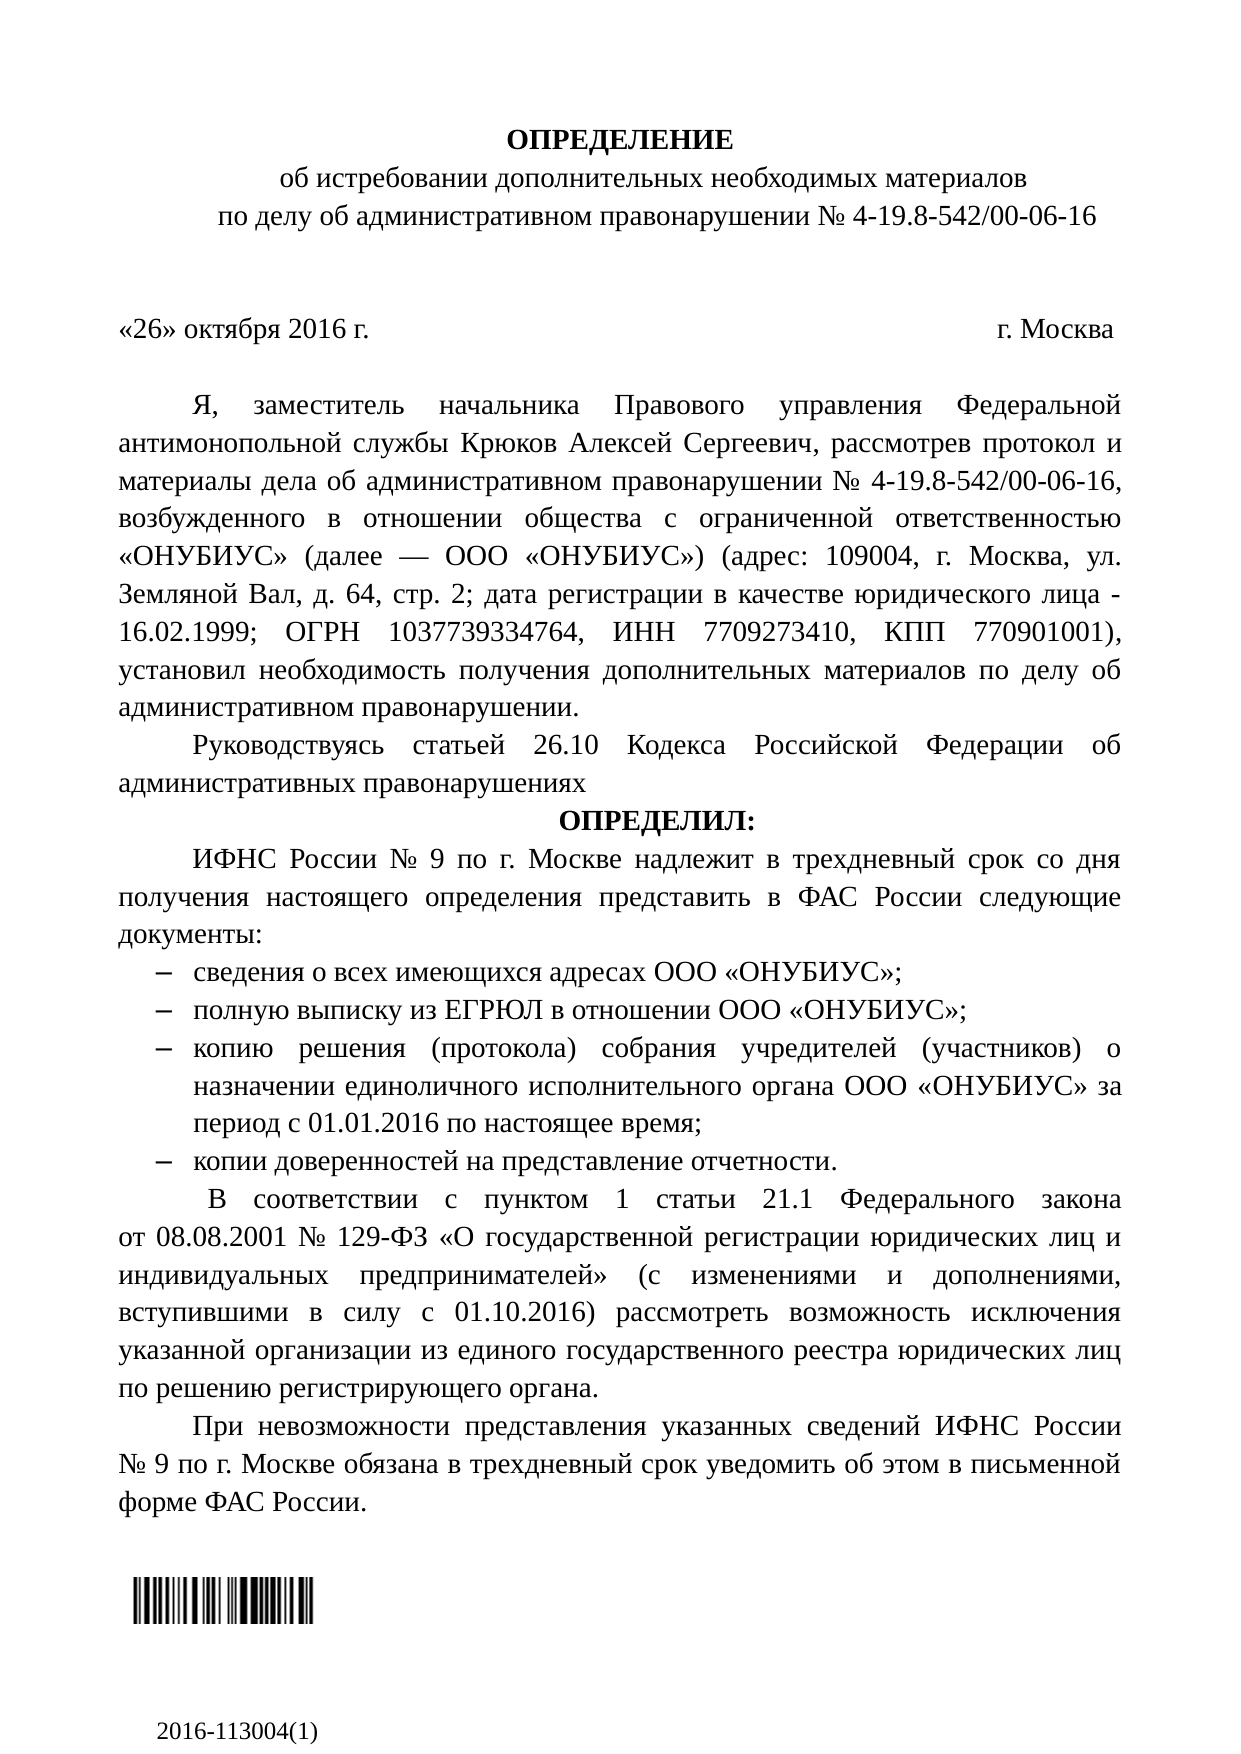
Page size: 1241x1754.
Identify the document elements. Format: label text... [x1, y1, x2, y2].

text ОПРЕДЕЛИЛ: [118, 799, 1122, 837]
text В соответствии с пунктом 1 статьи 21.1 Федерального закона от 08.08.2001 № 129-ФЗ «О государственной регистрации юридических лиц и индивидуальных предпринимателей» (с изменениями и дополнениями, вступившими в силу с 01.10.2016) рассмотреть возможность исключения указанной организации из единого государственного реестра юридических лиц по решению регистрирующего органа. [118, 1177, 1122, 1404]
text Руководствуясь статьей 26.10 Кодекса Российской Федерации об административных правонарушениях [118, 723, 1122, 799]
text Я, заместитель начальника Правового управления Федеральной антимонопольной службы Крюков Алексей Сергеевич, рассмотрев протокол и материалы дела об административном правонарушении № 4-19.8-542/00-06-16, возбужденного в отношении общества с ограниченной ответственностью «ОНУБИУС» (далее — ООО «ОНУБИУС») (адрес: 109004, г. Москва, ул. Земляной Вал, д. 64, стр. 2; дата регистрации в качестве юридического лица - 16.02.1999; ОГРН 1037739334764, ИНН 7709273410, КПП 770901001), установил необходимость получения дополнительных материалов по делу об административном правонарушении. [118, 383, 1122, 723]
picture [118, 1577, 331, 1624]
text «26» октября 2016 г. г. Москва [118, 307, 1122, 345]
list копии доверенностей на представление отчетности. [156, 1139, 1122, 1177]
text При невозможности представления указанных сведений ИФНС России № 9 по г. Москве обязана в трехдневный срок уведомить об этом в письменной форме ФАС России. [118, 1404, 1122, 1517]
list сведения о всех имеющихся адресах ООО «ОНУБИУС»; [156, 950, 1122, 988]
text по делу об административном правонарушении № 4-19.8-542/00-06-16 [118, 194, 1122, 232]
subtitle ОПРЕДЕЛЕНИЕ [118, 118, 1122, 156]
text ИФНС России № 9 по г. Москве надлежит в трехдневный срок со дня получения настоящего определения представить в ФАС России следующие документы: [118, 837, 1122, 950]
list копию решения (протокола) собрания учредителей (участников) о назначении единоличного исполнительного органа ООО «ОНУБИУС» за период с 01.01.2016 по настоящее время; [156, 1026, 1122, 1139]
list полную выписку из ЕГРЮЛ в отношении ООО «ОНУБИУС»; [156, 988, 1122, 1026]
text об истребовании дополнительных необходимых материалов [118, 156, 1122, 194]
